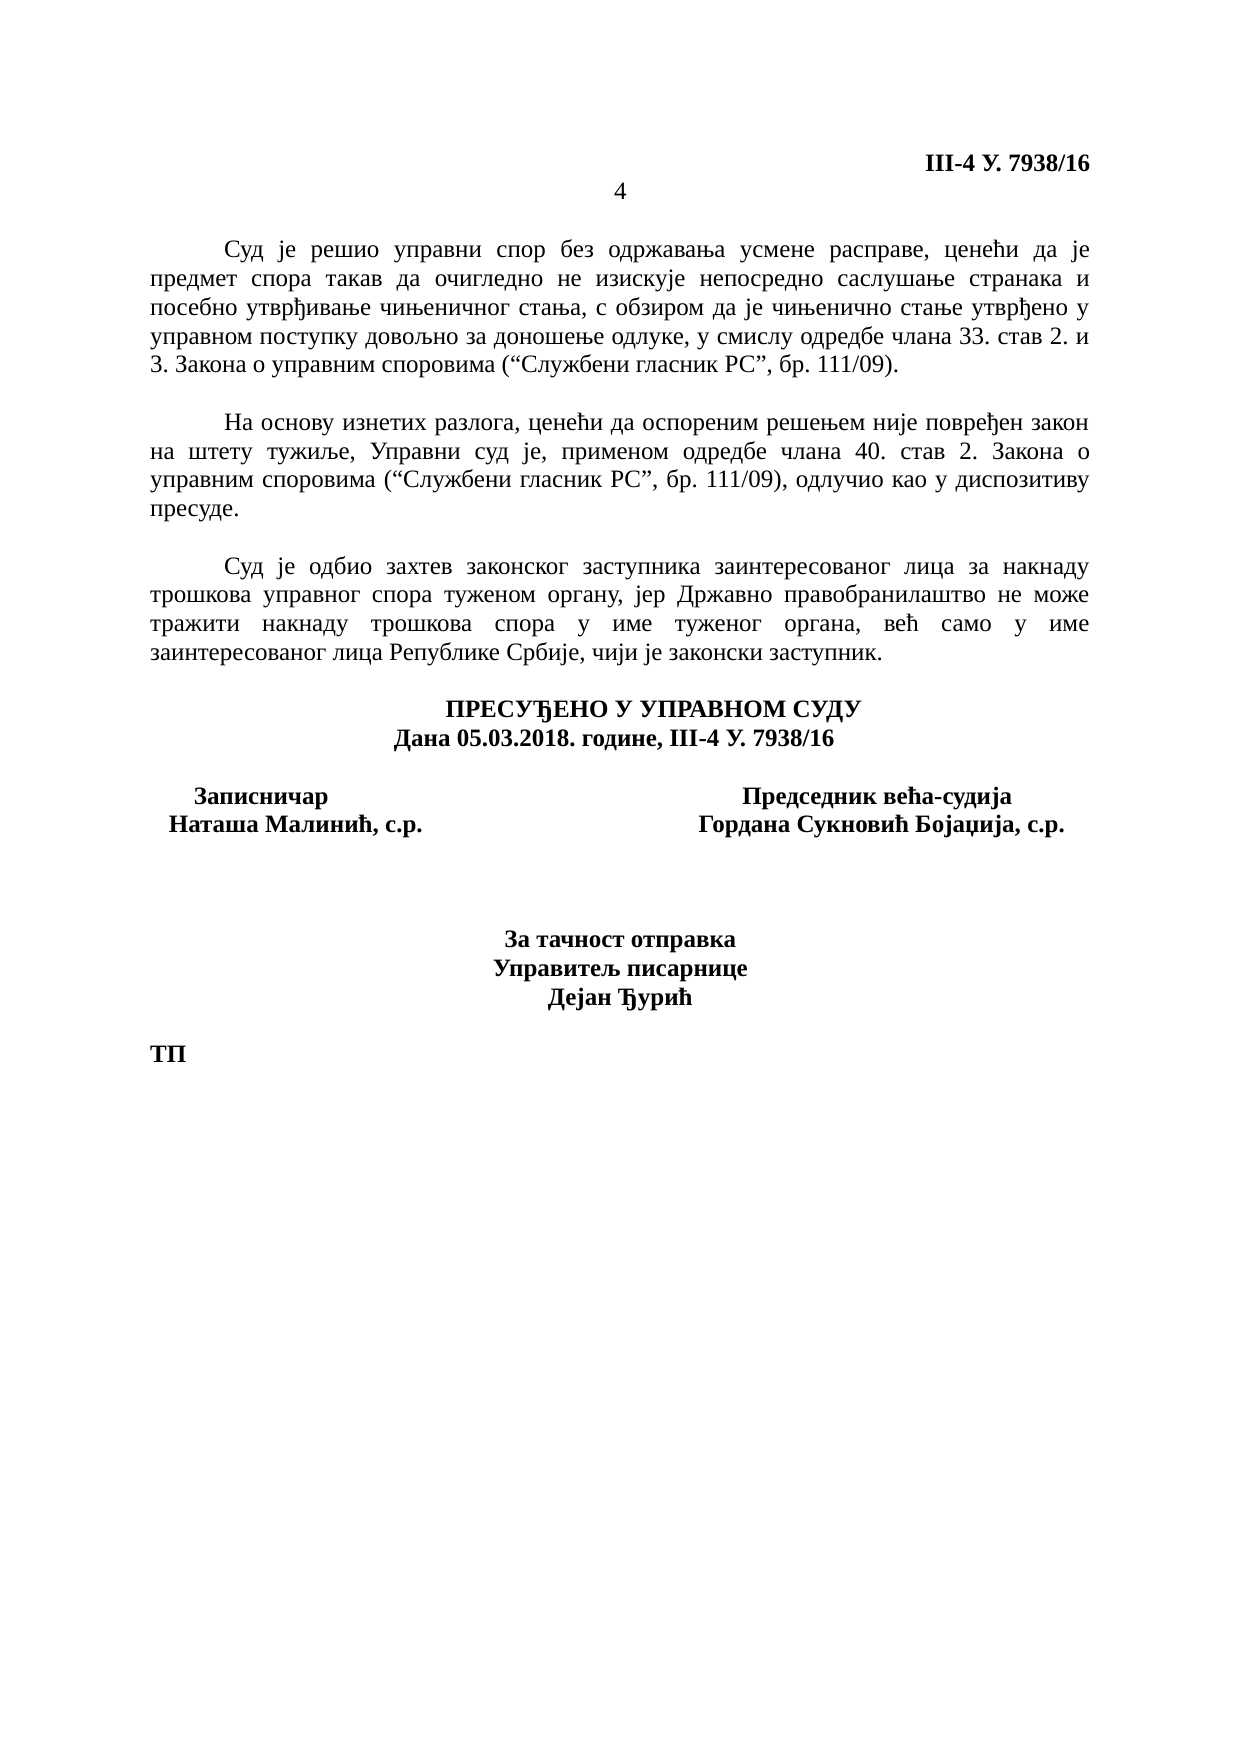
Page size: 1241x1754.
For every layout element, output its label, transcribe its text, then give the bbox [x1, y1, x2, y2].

text Дејан Ђурић [150, 982, 1090, 1011]
text ПРЕСУЂЕНО У УПРАВНОМ СУДУ [150, 694, 1090, 723]
text Записничар Председник већа-судија [150, 781, 1090, 809]
text Суд је решио управни спор без одржавања усмене расправе, ценећи да је предмет спора такав да очигледно не изискује непосредно саслушање странака и посебно утврђивање чињеничног стања, с обзиром да је чињенично стање утврђено у управном поступку довољно за доношење одлуке, у смислу одредбе члана 33. став 2. и 3. Закона о управним споровима (“Службени гласник РС”, бр. 111/09). [150, 234, 1090, 378]
text За тачност отправка [150, 924, 1090, 953]
text Дана 05.03.2018. године, III-4 У. 7938/16 [150, 723, 1090, 752]
text Суд је одбио захтев законског заступника заинтересованог лица за накнаду трошкова управног спора туженом органу, јер Државно правобранилаштво не може тражити накнаду трошкова спора у име туженог органа, већ само у име заинтересованог лица Републике Србије, чији је законски заступник. [150, 551, 1090, 666]
text На основу изнетих разлога, ценећи да оспореним решењем није повређен закон на штету тужиље, Управни суд је, применом одредбе члана 40. став 2. Закона о управним споровима (“Службени гласник РС”, бр. 111/09), одлучио као у диспозитиву пресуде. [150, 407, 1090, 522]
text Управитељ писарнице [150, 953, 1090, 982]
text ТП [150, 1039, 1090, 1068]
text Наташа Малинић, с.р. Гордана Сукновић Бојаџија, с.р. [150, 809, 1090, 838]
